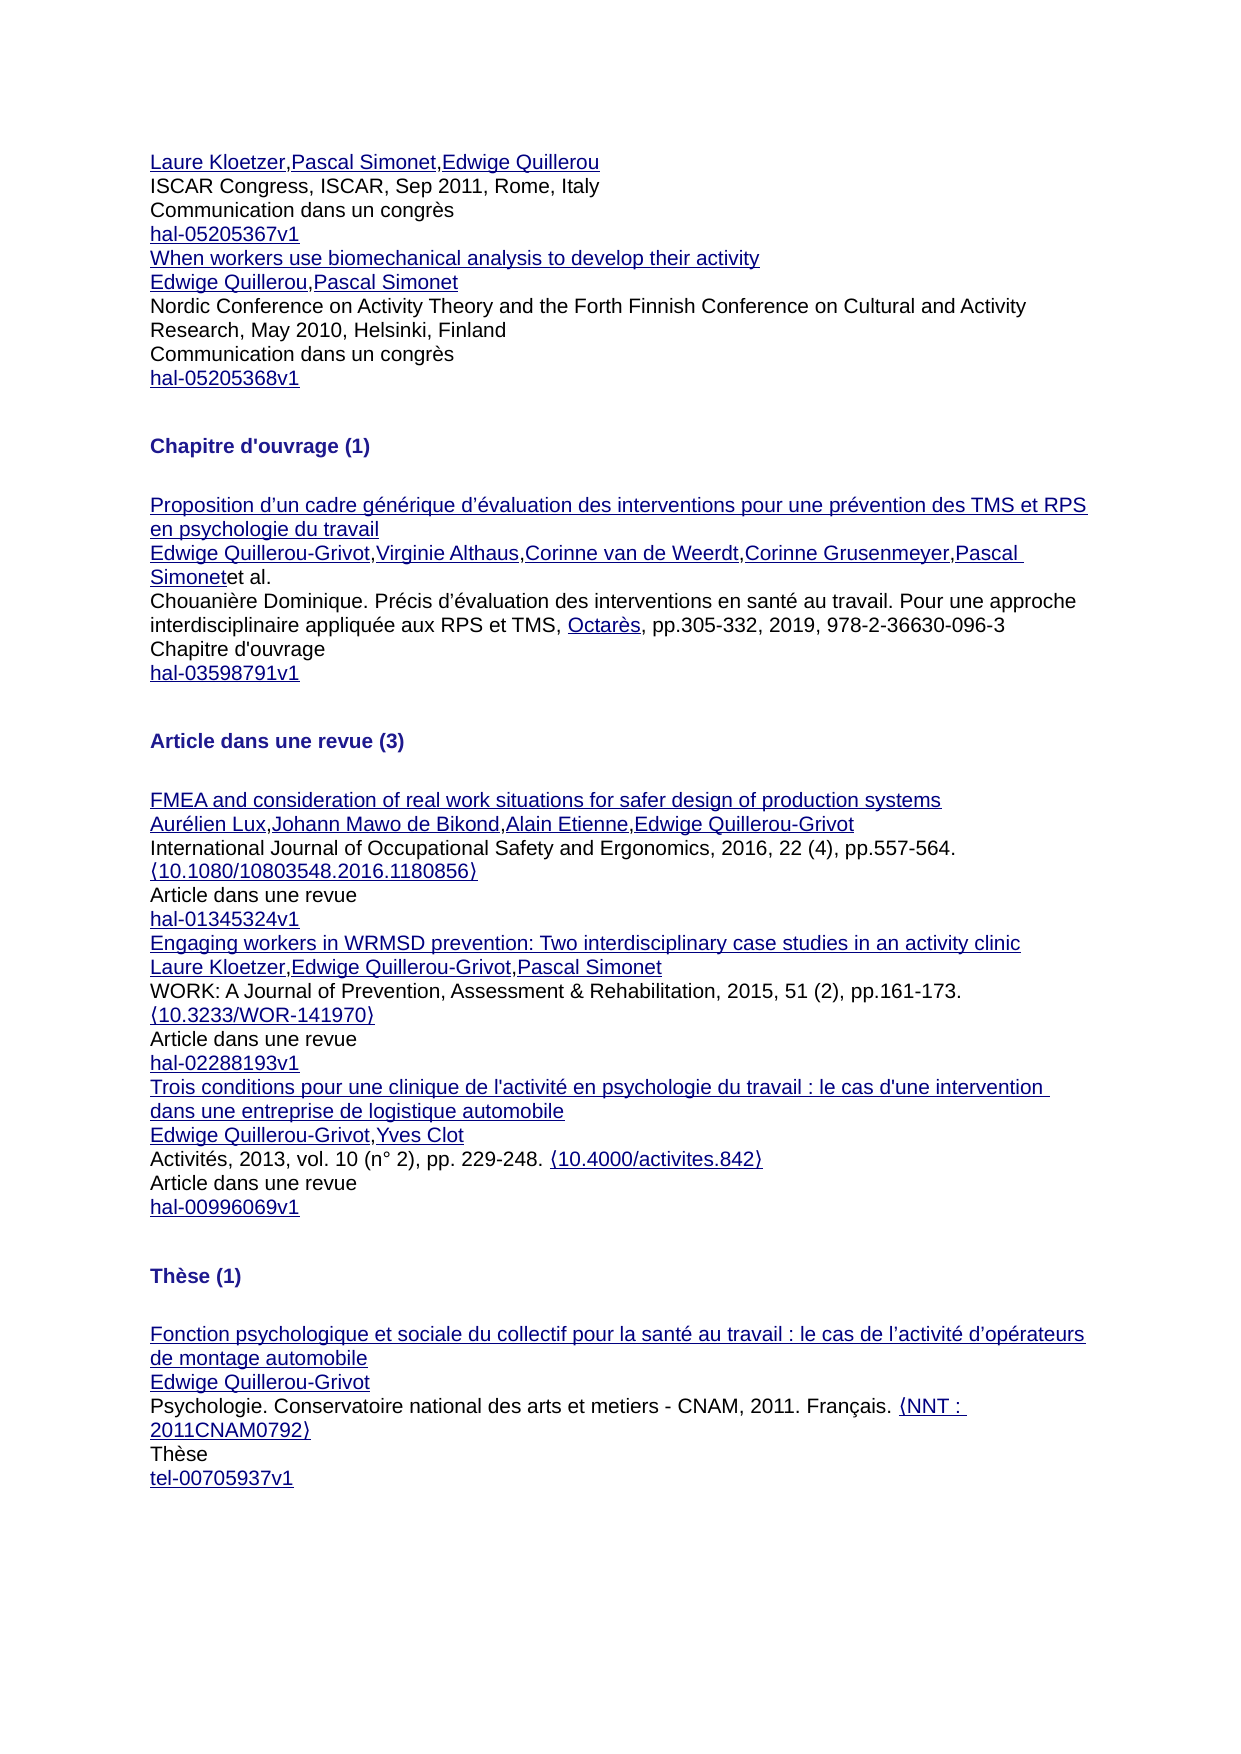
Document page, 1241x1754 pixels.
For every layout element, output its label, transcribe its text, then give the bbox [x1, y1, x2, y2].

table_header Proposition d’un cadre générique d’évaluation des interventions pour une prévention des TMS et RPS en psychologie du travail Edwige Quillerou-Grivot,Virginie Althaus,Corinne van de Weerdt,Corinne Grusenmeyer,Pascal Simonetet al. Chouanière Dominique. Précis d’évaluation des interventions en santé au travail. Pour une approche interdisciplinaire appliquée aux RPS et TMS, Octarès, pp.305-332, 2019, 978-2-36630-096-3 Chapitre d'ouvrage hal-03598791v1 [150, 493, 1090, 684]
table_cell When workers use biomechanical analysis to develop their activity Edwige Quillerou,Pascal Simonet Nordic Conference on Activity Theory and the Forth Finnish Conference on Cultural and Activity Research, May 2010, Helsinki, Finland Communication dans un congrès hal-05205368v1 [150, 246, 1090, 389]
subtitle Article dans une revue (3) [150, 729, 1090, 753]
table_cell Engaging workers in WRMSD prevention: Two interdisciplinary case studies in an activity clinic Laure Kloetzer,Edwige Quillerou-Grivot,Pascal Simonet WORK: A Journal of Prevention, Assessment & Rehabilitation, 2015, 51 (2), pp.161-173. ⟨10.3233/WOR-141970⟩ Article dans une revue hal-02288193v1 [150, 931, 1090, 1075]
table_cell Laure Kloetzer,Pascal Simonet,Edwige Quillerou ISCAR Congress, ISCAR, Sep 2011, Rome, Italy Communication dans un congrès hal-05205367v1 [150, 150, 1090, 246]
table_header FMEA and consideration of real work situations for safer design of production systems Aurélien Lux,Johann Mawo de Bikond,Alain Etienne,Edwige Quillerou-Grivot International Journal of Occupational Safety and Ergonomics, 2016, 22 (4), pp.557-564. ⟨10.1080/10803548.2016.1180856⟩ Article dans une revue hal-01345324v1 [150, 788, 1090, 931]
table_cell Trois conditions pour une clinique de l'activité en psychologie du travail : le cas d'une intervention dans une entreprise de logistique automobile Edwige Quillerou-Grivot,Yves Clot Activités, 2013, vol. 10 (n° 2), pp. 229-248. ⟨10.4000/activites.842⟩ Article dans une revue hal-00996069v1 [150, 1075, 1090, 1219]
subtitle Thèse (1) [150, 1263, 1090, 1287]
table_header Fonction psychologique et sociale du collectif pour la santé au travail : le cas de l’activité d’opérateurs de montage automobile Edwige Quillerou-Grivot Psychologie. Conservatoire national des arts et metiers - CNAM, 2011. Français. ⟨NNT : 2011CNAM0792⟩ Thèse tel-00705937v1 [150, 1322, 1090, 1489]
subtitle Chapitre d'ouvrage (1) [150, 434, 1090, 458]
